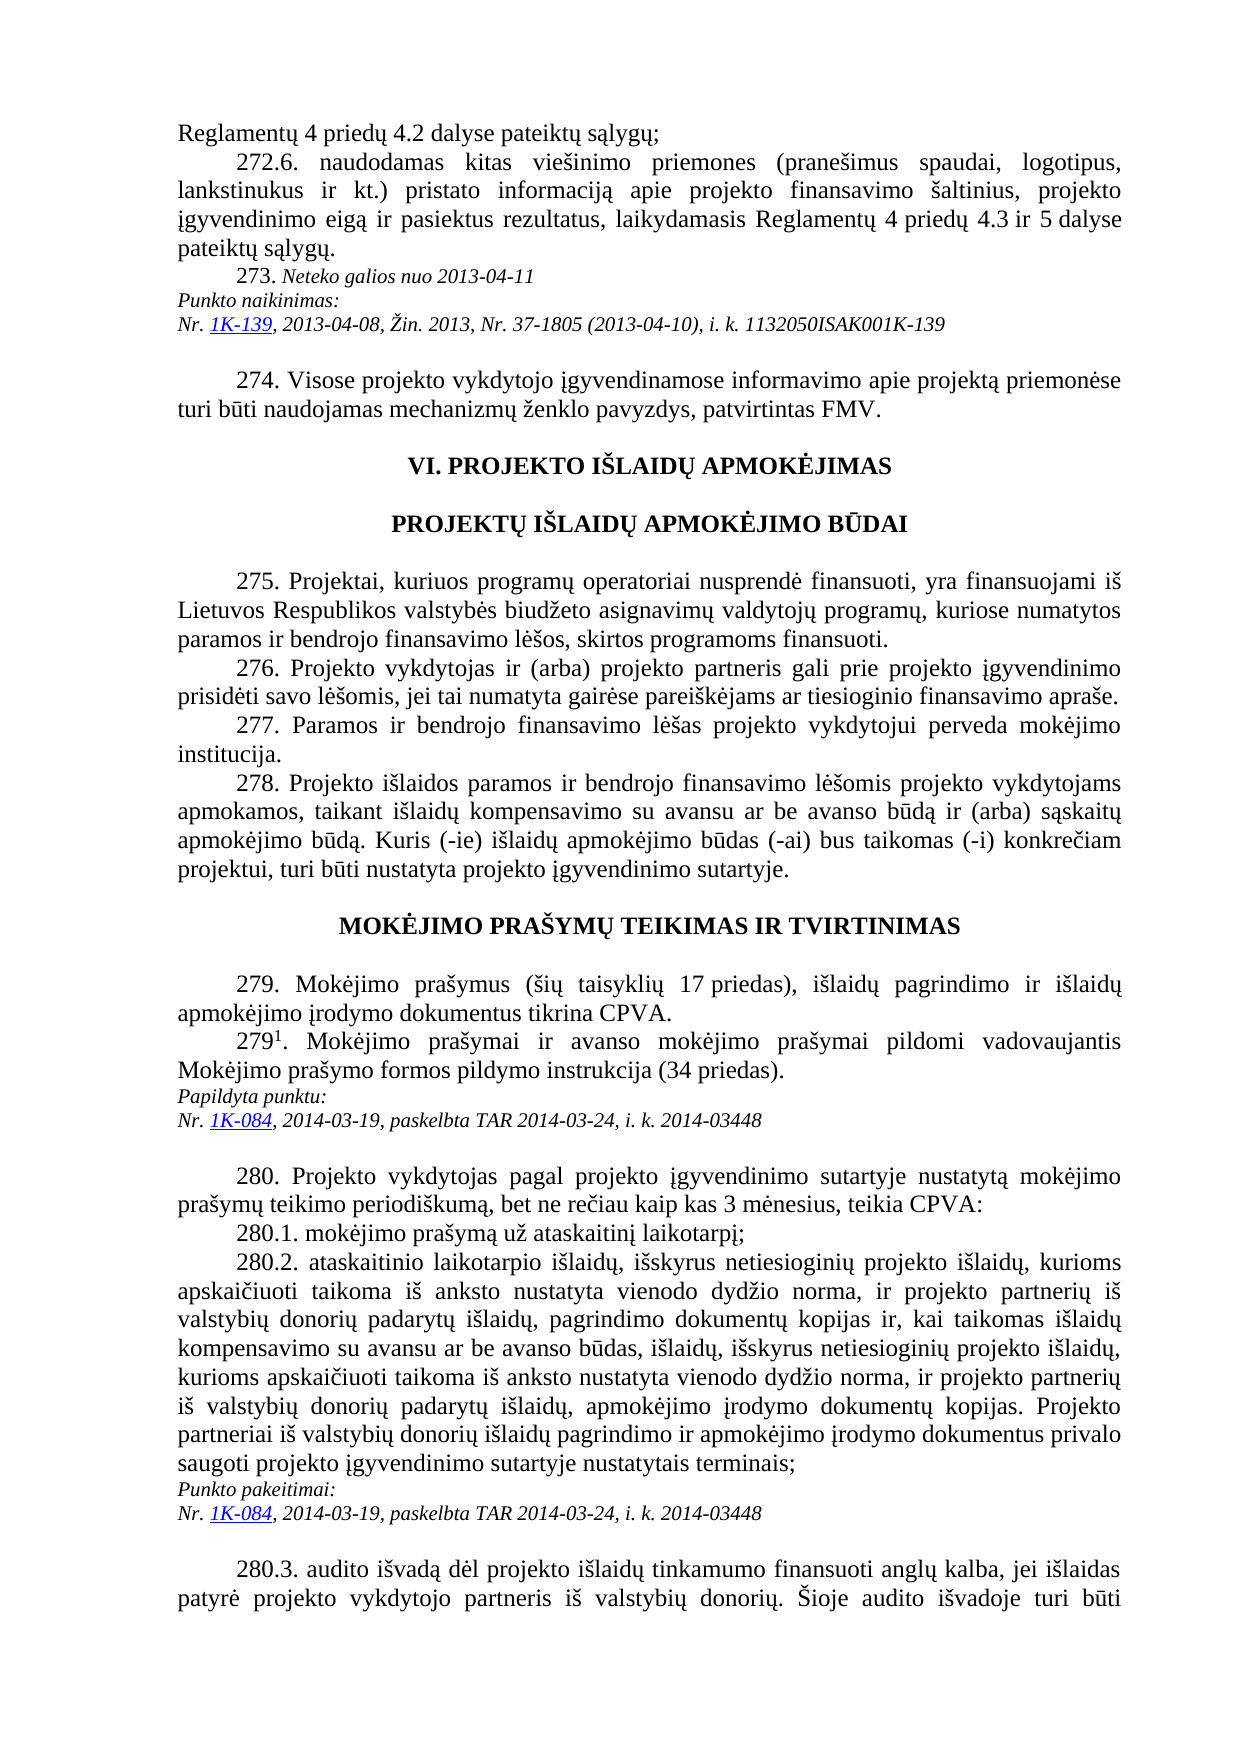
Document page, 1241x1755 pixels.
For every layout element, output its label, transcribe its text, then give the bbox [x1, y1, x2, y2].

text Reglamentų 4 priedų 4.2 dalyse pateiktų sąlygų; [177, 118, 1122, 147]
text 272.6. naudodamas kitas viešinimo priemones (pranešimus spaudai, logotipus, lankstinukus ir kt.) pristato informaciją apie projekto finansavimo šaltinius, projekto įgyvendinimo eigą ir pasiektus rezultatus, laikydamasis Reglamentų 4 priedų 4.3 ir 5 dalyse pateiktų sąlygų. [177, 147, 1122, 262]
text 277. Paramos ir bendrojo finansavimo lėšas projekto vykdytojui perveda mokėjimo institucija. [177, 710, 1122, 768]
text 279. Mokėjimo prašymus (šių taisyklių 17 priedas), išlaidų pagrindimo ir išlaidų apmokėjimo įrodymo dokumentus tikrina CPVA. [177, 969, 1122, 1026]
text Nr. 1K-139, 2013-04-08, Žin. 2013, Nr. 37-1805 (2013-04-10), i. k. 1132050ISAK001K-139 [177, 312, 1122, 336]
text Papildyta punktu: [177, 1084, 1122, 1108]
text 2791. Mokėjimo prašymai ir avanso mokėjimo prašymai pildomi vadovaujantis Mokėjimo prašymo formos pildymo instrukcija (34 priedas). [177, 1026, 1122, 1084]
text Punkto pakeitimai: [177, 1477, 1122, 1501]
text VI. PROJEKTO IŠLAIDŲ APMOKĖJIMAS [177, 451, 1122, 480]
text 275. Projektai, kuriuos programų operatoriai nusprendė finansuoti, yra finansuojami iš Lietuvos Respublikos valstybės biudžeto asignavimų valdytojų programų, kuriose numatytos paramos ir bendrojo finansavimo lėšos, skirtos programoms finansuoti. [177, 566, 1122, 653]
text 280.1. mokėjimo prašymą už ataskaitinį laikotarpį; [177, 1218, 1122, 1247]
text 280. Projekto vykdytojas pagal projekto įgyvendinimo sutartyje nustatytą mokėjimo prašymų teikimo periodiškumą, bet ne rečiau kaip kas 3 mėnesius, teikia CPVA: [177, 1161, 1122, 1218]
text PROJEKTŲ IŠLAIDŲ APMOKĖJIMO BŪDAI [177, 509, 1122, 538]
text 280.3. audito išvadą dėl projekto išlaidų tinkamumo finansuoti anglų kalba, jei išlaidas patyrė projekto vykdytojo partneris iš valstybių donorių. Šioje audito išvadoje turi būti [177, 1554, 1122, 1611]
text 280.2. ataskaitinio laikotarpio išlaidų, išskyrus netiesioginių projekto išlaidų, kurioms apskaičiuoti taikoma iš anksto nustatyta vienodo dydžio norma, ir projekto partnerių iš valstybių donorių padarytų išlaidų, pagrindimo dokumentų kopijas ir, kai taikomas išlaidų kompensavimo su avansu ar be avanso būdas, išlaidų, išskyrus netiesioginių projekto išlaidų, kurioms apskaičiuoti taikoma iš anksto nustatyta vienodo dydžio norma, ir projekto partnerių iš valstybių donorių padarytų išlaidų, apmokėjimo įrodymo dokumentų kopijas. Projekto partneriai iš valstybių donorių išlaidų pagrindimo ir apmokėjimo įrodymo dokumentus privalo saugoti projekto įgyvendinimo sutartyje nustatytais terminais; [177, 1247, 1122, 1477]
text Nr. 1K-084, 2014-03-19, paskelbta TAR 2014-03-24, i. k. 2014-03448 [177, 1108, 1122, 1132]
text 276. Projekto vykdytojas ir (arba) projekto partneris gali prie projekto įgyvendinimo prisidėti savo lėšomis, jei tai numatyta gairėse pareiškėjams ar tiesioginio finansavimo apraše. [177, 653, 1122, 710]
text 274. Visose projekto vykdytojo įgyvendinamose informavimo apie projektą priemonėse turi būti naudojamas mechanizmų ženklo pavyzdys, patvirtintas FMV. [177, 365, 1122, 423]
text Punkto naikinimas: [177, 288, 1122, 312]
text MOKĖJIMO PRAŠYMŲ TEIKIMAS IR TVIRTINIMAS [177, 911, 1122, 940]
text 278. Projekto išlaidos paramos ir bendrojo finansavimo lėšomis projekto vykdytojams apmokamos, taikant išlaidų kompensavimo su avansu ar be avanso būdą ir (arba) sąskaitų apmokėjimo būdą. Kuris (-ie) išlaidų apmokėjimo būdas (-ai) bus taikomas (-i) konkrečiam projektui, turi būti nustatyta projekto įgyvendinimo sutartyje. [177, 768, 1122, 883]
text 273. Neteko galios nuo 2013-04-11 [177, 262, 1122, 288]
text Nr. 1K-084, 2014-03-19, paskelbta TAR 2014-03-24, i. k. 2014-03448 [177, 1501, 1122, 1525]
